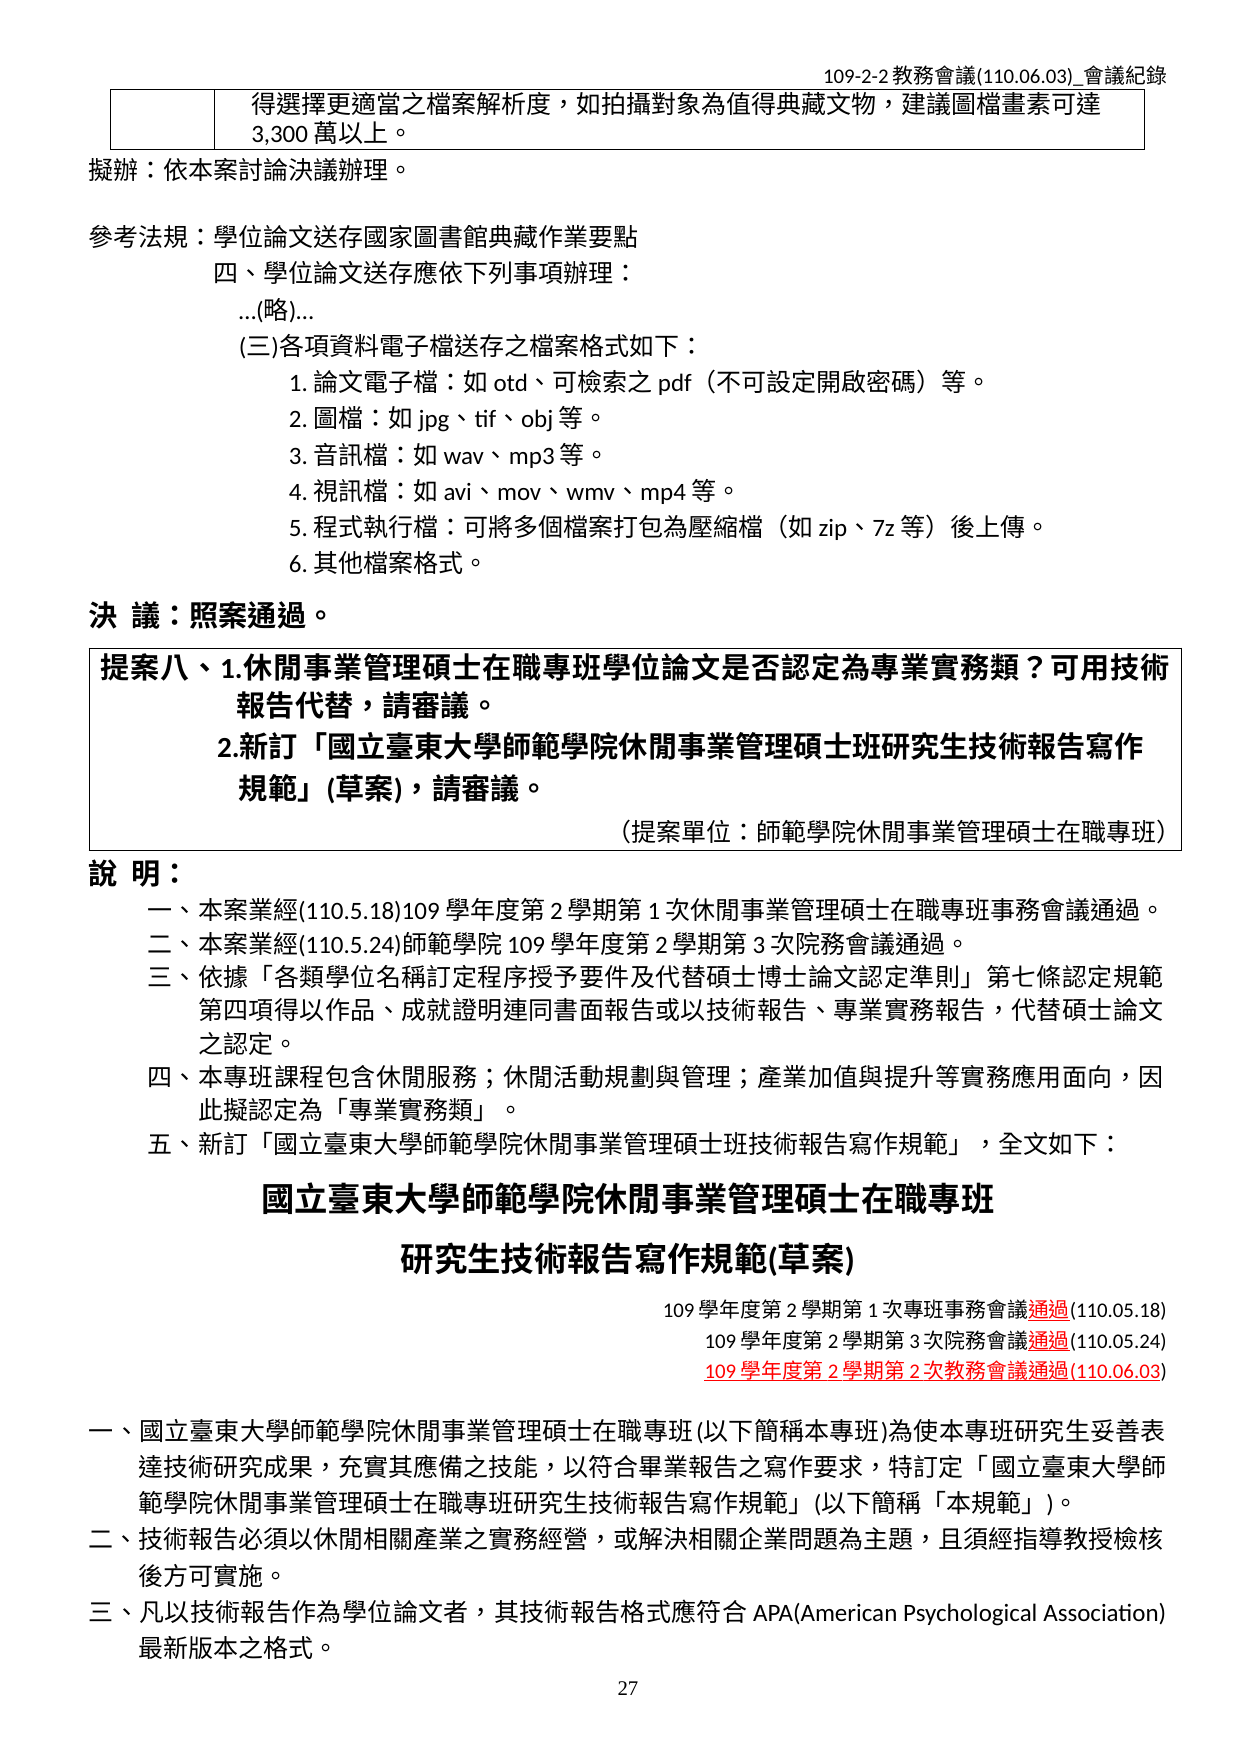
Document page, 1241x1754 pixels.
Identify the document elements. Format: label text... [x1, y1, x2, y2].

list 本專班課程包含休閒服務；休閒活動規劃與管理；產業加值與提升等實務應用面向，因此擬認定為「專業實務類」。 [148, 1060, 1167, 1126]
text 一、國立臺東大學師範學院休閒事業管理碩士在職專班(以下簡稱本專班)為使本專班研究生妥善表達技術研究成果，充實其應備之技能，以符合畢業報告之寫作要求，特訂定「國立臺東大學師範學院休閒事業管理碩士在職專班研究生技術報告寫作規範」(以下簡稱「本規範」)。 [89, 1411, 1167, 1520]
text 1. 論文電子檔：如otd、可檢索之pdf（不可設定開啟密碼）等。 [289, 363, 1167, 399]
table_cell 得選擇更適當之檔案解析度，如拍攝對象為值得典藏文物，建議圖檔畫素可達3,300萬以上。 [215, 90, 1144, 149]
text 參考法規：學位論文送存國家圖書館典藏作業要點 [89, 218, 1167, 254]
text 3. 音訊檔：如wav、mp3等。 [289, 435, 1167, 471]
text 109學年度第2學期第3次院務會議通過(110.05.24) [89, 1324, 1167, 1354]
text 5. 程式執行檔：可將多個檔案打包為壓縮檔（如zip、7z等）後上傳。 [289, 508, 1167, 544]
text 國立臺東大學師範學院休閒事業管理碩士在職專班 [89, 1172, 1167, 1221]
list 本案業經(110.5.18)109學年度第2學期第1次休閒事業管理碩士在職專班事務會議通過。 [148, 893, 1167, 926]
text 6. 其他檔案格式。 [289, 544, 1167, 580]
table_header 提案八、1.休閒事業管理碩士在職專班學位論文是否認定為專業實務類？可用技術報告代替，請審議。 2.新訂「國立臺東大學師範學院休閒事業管理碩士班研究生技術報告寫作規範」(草案)，請審議。 （提案單位：師範學院休閒事業管理碩士在職專班） [90, 649, 1181, 850]
text 2. 圖檔：如jpg、tif、obj等。 [289, 399, 1167, 435]
text 三、凡以技術報告作為學位論文者，其技術報告格式應符合APA(American Psychological Association) 最新版本之格式。 [89, 1592, 1167, 1665]
list 新訂「國立臺東大學師範學院休閒事業管理碩士班技術報告寫作規範」，全文如下： [148, 1126, 1167, 1160]
text 說 明： [89, 851, 1167, 893]
list 依據「各類學位名稱訂定程序授予要件及代替碩士博士論文認定準則」第七條認定規範第四項得以作品、成就證明連同書面報告或以技術報告、專業實務報告，代替碩士論文之認定。 [148, 960, 1167, 1060]
text 109學年度第2學期第1次專班事務會議通過(110.05.18) [89, 1294, 1167, 1324]
text 4. 視訊檔：如avi、mov、wmv、mp4等。 [289, 471, 1167, 508]
text 二、技術報告必須以休閒相關產業之實務經營，或解決相關企業問題為主題，且須經指導教授檢核後方可實施。 [89, 1520, 1167, 1592]
text (三)各項資料電子檔送存之檔案格式如下： [239, 326, 1167, 363]
text 決 議：照案通過。 [89, 593, 1167, 635]
text 109學年度第2學期第2次教務會議通過(110.06.03) [89, 1354, 1167, 1384]
text 擬辦：依本案討論決議辦理。 [89, 150, 1167, 187]
text 四、學位論文送存應依下列事項辦理： [214, 254, 1167, 290]
list 本案業經(110.5.24)師範學院109學年度第2學期第3次院務會議通過。 [148, 926, 1167, 960]
text 研究生技術報告寫作規範(草案) [89, 1233, 1167, 1281]
table_cell [111, 90, 214, 149]
text …(略)… [239, 290, 1167, 326]
